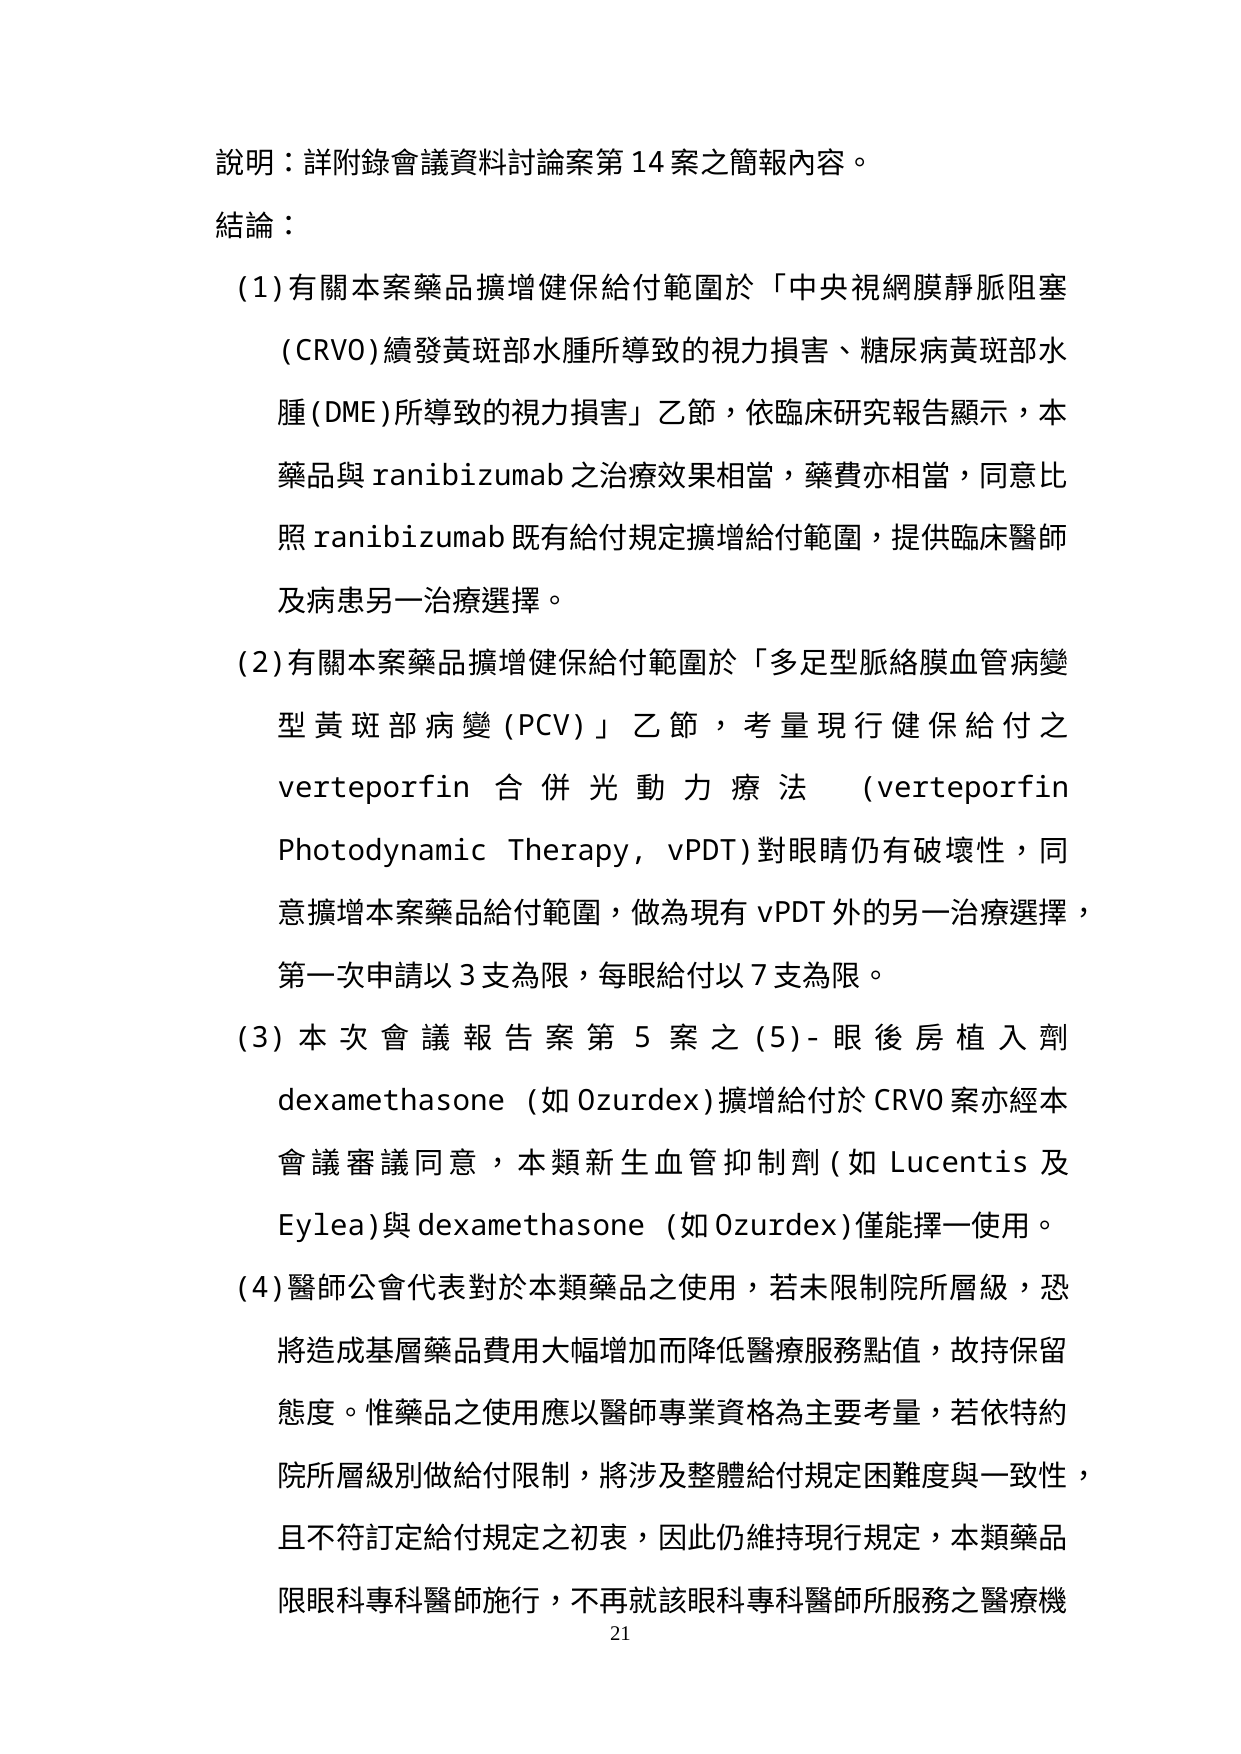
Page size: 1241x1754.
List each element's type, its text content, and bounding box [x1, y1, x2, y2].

text (1)有關本案藥品擴增健保給付範圍於「中央視網膜靜脈阻塞(CRVO)續發黃斑部水腫所導致的視力損害、糖尿病黃斑部水腫(DME)所導致的視力損害」乙節，依臨床研究報告顯示，本藥品與ranibizumab之治療效果相當，藥費亦相當，同意比照ranibizumab既有給付規定擴增給付範圍，提供臨床醫師及病患另一治療選擇。 [234, 244, 1069, 619]
text 結論： [171, 182, 1069, 244]
text 說明：詳附錄會議資料討論案第14案之簡報內容。 [171, 119, 1069, 182]
text (2)有關本案藥品擴增健保給付範圍於「多足型脈絡膜血管病變型黃斑部病變(PCV)」乙節，考量現行健保給付之verteporfin合併光動力療法 (verteporfin Photodynamic Therapy, vPDT)對眼睛仍有破壞性，同意擴增本案藥品給付範圍，做為現有vPDT外的另一治療選擇，第一次申請以3支為限，每眼給付以7支為限。 [234, 619, 1069, 994]
text (3)本次會議報告案第5案之(5)-眼後房植入劑dexamethasone (如Ozurdex)擴增給付於CRVO案亦經本會議審議同意，本類新生血管抑制劑(如Lucentis及Eylea)與dexamethasone (如Ozurdex)僅能擇一使用。 [234, 994, 1069, 1244]
text (4)醫師公會代表對於本類藥品之使用，若未限制院所層級，恐將造成基層藥品費用大幅增加而降低醫療服務點值，故持保留態度。惟藥品之使用應以醫師專業資格為主要考量，若依特約院所層級別做給付限制，將涉及整體給付規定困難度與一致性，且不符訂定給付規定之初衷，因此仍維持現行規定，本類藥品限眼科專科醫師施行，不再就該眼科專科醫師所服務之醫療機構層級別予以規範。 [234, 1244, 1069, 1619]
